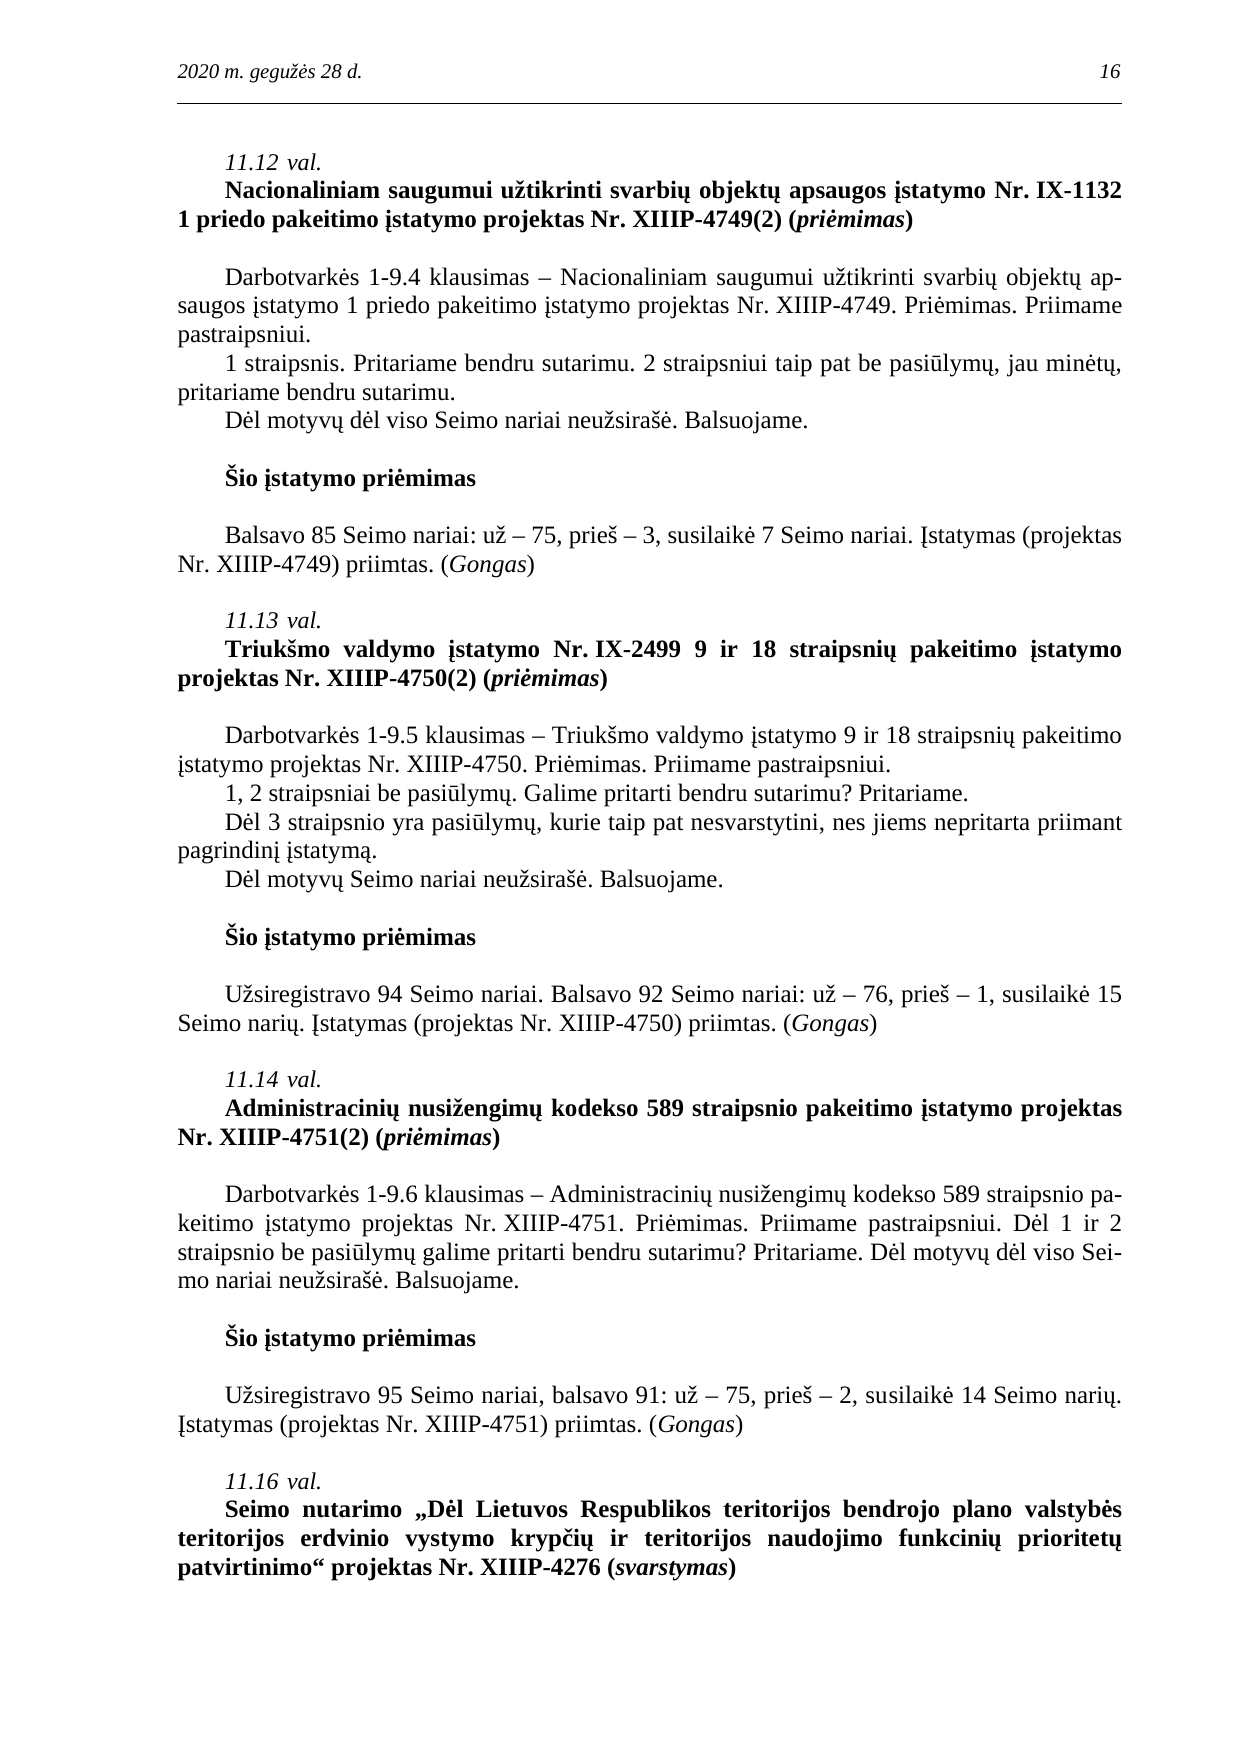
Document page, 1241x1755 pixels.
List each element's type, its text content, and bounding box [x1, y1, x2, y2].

text Šio įsta­ty­mo pri­ėmi­mas [177, 463, 1122, 492]
text Dėl mo­ty­vų Sei­mo na­riai ne­už­si­ra­šė. Bal­suo­ja­me. [177, 864, 1122, 893]
text 1, 2 straips­niai be pa­siū­ly­mų. Ga­li­me pri­tar­ti ben­dru su­ta­ri­mu? Pri­ta­ria­me. [177, 778, 1122, 807]
text 11.12 val. [224, 148, 1122, 175]
text 11.16 val. [224, 1467, 1122, 1494]
text 1 straips­nis. Pri­ta­ria­me ben­dru su­ta­ri­mu. 2 straips­niui taip pat be pa­siū­ly­mų, jau mi­nė­tų, pri­ta­ria­me ben­dru su­ta­ri­mu. [177, 348, 1122, 405]
text Dar­bo­tvarkės 1-9.4 klau­si­mas – Na­cio­na­li­niam sau­gu­mui už­tik­rin­ti svar­bių ob­jek­tų ap­sau­gos įsta­ty­mo 1 prie­do pa­kei­ti­mo įsta­ty­mo pro­jek­tas Nr. XIIIP-4749. Pri­ėmi­mas. Pri­ima­me pa­straips­niui. [177, 262, 1122, 348]
text Triukš­mo val­dy­mo įsta­ty­mo Nr. IX-2499 9 ir 18 straips­nių pa­kei­ti­mo įsta­ty­mo projek­tas Nr. XIIIP-4750(2) (pri­ėmi­mas) [177, 634, 1122, 692]
text Dar­bo­tvarkės 1-9.5 klau­si­mas – Triukš­mo val­dy­mo įsta­ty­mo 9 ir 18 straips­nių pa­kei­ti­mo įsta­ty­mo pro­jek­tas Nr. XIIIP-4750. Pri­ėmi­mas. Pri­ima­me pa­straips­niui. [177, 720, 1122, 778]
text Bal­sa­vo 85 Sei­mo na­riai: už – 75, prieš – 3, su­si­lai­kė 7 Sei­mo na­riai. Įsta­ty­mas (pro­jek­tas Nr. XIIIP-4749) pri­im­tas. (Gon­gas) [177, 520, 1122, 578]
text 11.14 val. [224, 1065, 1122, 1093]
text Dėl mo­ty­vų dėl vi­so Sei­mo na­riai ne­už­si­ra­šė. Bal­suo­ja­me. [177, 405, 1122, 434]
text 11.13 val. [224, 607, 1122, 634]
text Šio įsta­ty­mo pri­ėmi­mas [177, 922, 1122, 950]
text Už­si­re­gist­ra­vo 94 Sei­mo na­riai. Bal­sa­vo 92 Sei­mo na­riai: už – 76, prieš – 1, su­si­lai­kė 15 Sei­mo na­rių. Įsta­ty­mas (pro­jek­tas Nr. XIIIP-4750) pri­im­tas. (Gon­gas) [177, 979, 1122, 1037]
text Ad­mi­nist­ra­ci­nių nu­si­žen­gi­mų ko­dek­so 589 straips­nio pa­kei­ti­mo įsta­ty­mo pro­jek­tas Nr. XIIIP-4751(2) (pri­ėmi­mas) [177, 1093, 1122, 1151]
text Šio įsta­ty­mo pri­ėmi­mas [177, 1323, 1122, 1352]
text Dar­bo­tvarkės 1-9.6 klau­si­mas – Ad­mi­nist­ra­ci­nių nu­si­žen­gi­mų ko­dek­so 589 straips­nio pa­kei­ti­mo įsta­ty­mo pro­jek­tas Nr. XIIIP-4751. Pri­ėmi­mas. Pri­ima­me pa­straips­niui. Dėl 1 ir 2 straips­nio be pa­siū­ly­mų ga­li­me pri­tar­ti ben­dru su­ta­ri­mu? Pri­ta­ria­me. Dėl mo­ty­vų dėl vi­so Sei­mo na­riai ne­už­si­ra­šė. Bal­suo­ja­me. [177, 1179, 1122, 1294]
text Na­cio­na­li­niam sau­gu­mui už­tik­rin­ti svar­bių ob­jek­tų ap­sau­gos įsta­ty­mo Nr. IX-1132 1 prie­do pa­kei­ti­mo įsta­ty­mo pro­jek­tas Nr. XIIIP-4749(2) (pri­ėmi­mas) [177, 175, 1122, 233]
text Sei­mo nu­ta­ri­mo „Dėl Lie­tu­vos Res­pub­li­kos te­ri­to­ri­jos ben­dro­jo pla­no vals­ty­bės teri­to­ri­jos erd­vi­nio vys­ty­mo kryp­čių ir te­ri­to­ri­jos nau­do­ji­mo funk­ci­nių pri­ori­te­tų patvir­ti­ni­mo“ pro­jek­tas Nr. XIIIP-4276 (svars­ty­mas) [177, 1494, 1122, 1581]
text Dėl 3 straips­nio yra pa­siū­ly­mų, ku­rie taip pat ne­svars­ty­ti­ni, nes jiems ne­pri­tar­ta pri­imant pa­grin­di­nį įsta­ty­mą. [177, 807, 1122, 864]
text Už­si­re­gist­ra­vo 95 Sei­mo na­riai, bal­sa­vo 91: už – 75, prieš – 2, su­si­lai­kė 14 Sei­mo na­rių. Įsta­ty­mas (pro­jek­tas Nr. XIIIP-4751) pri­im­tas. (Gon­gas) [177, 1381, 1122, 1438]
